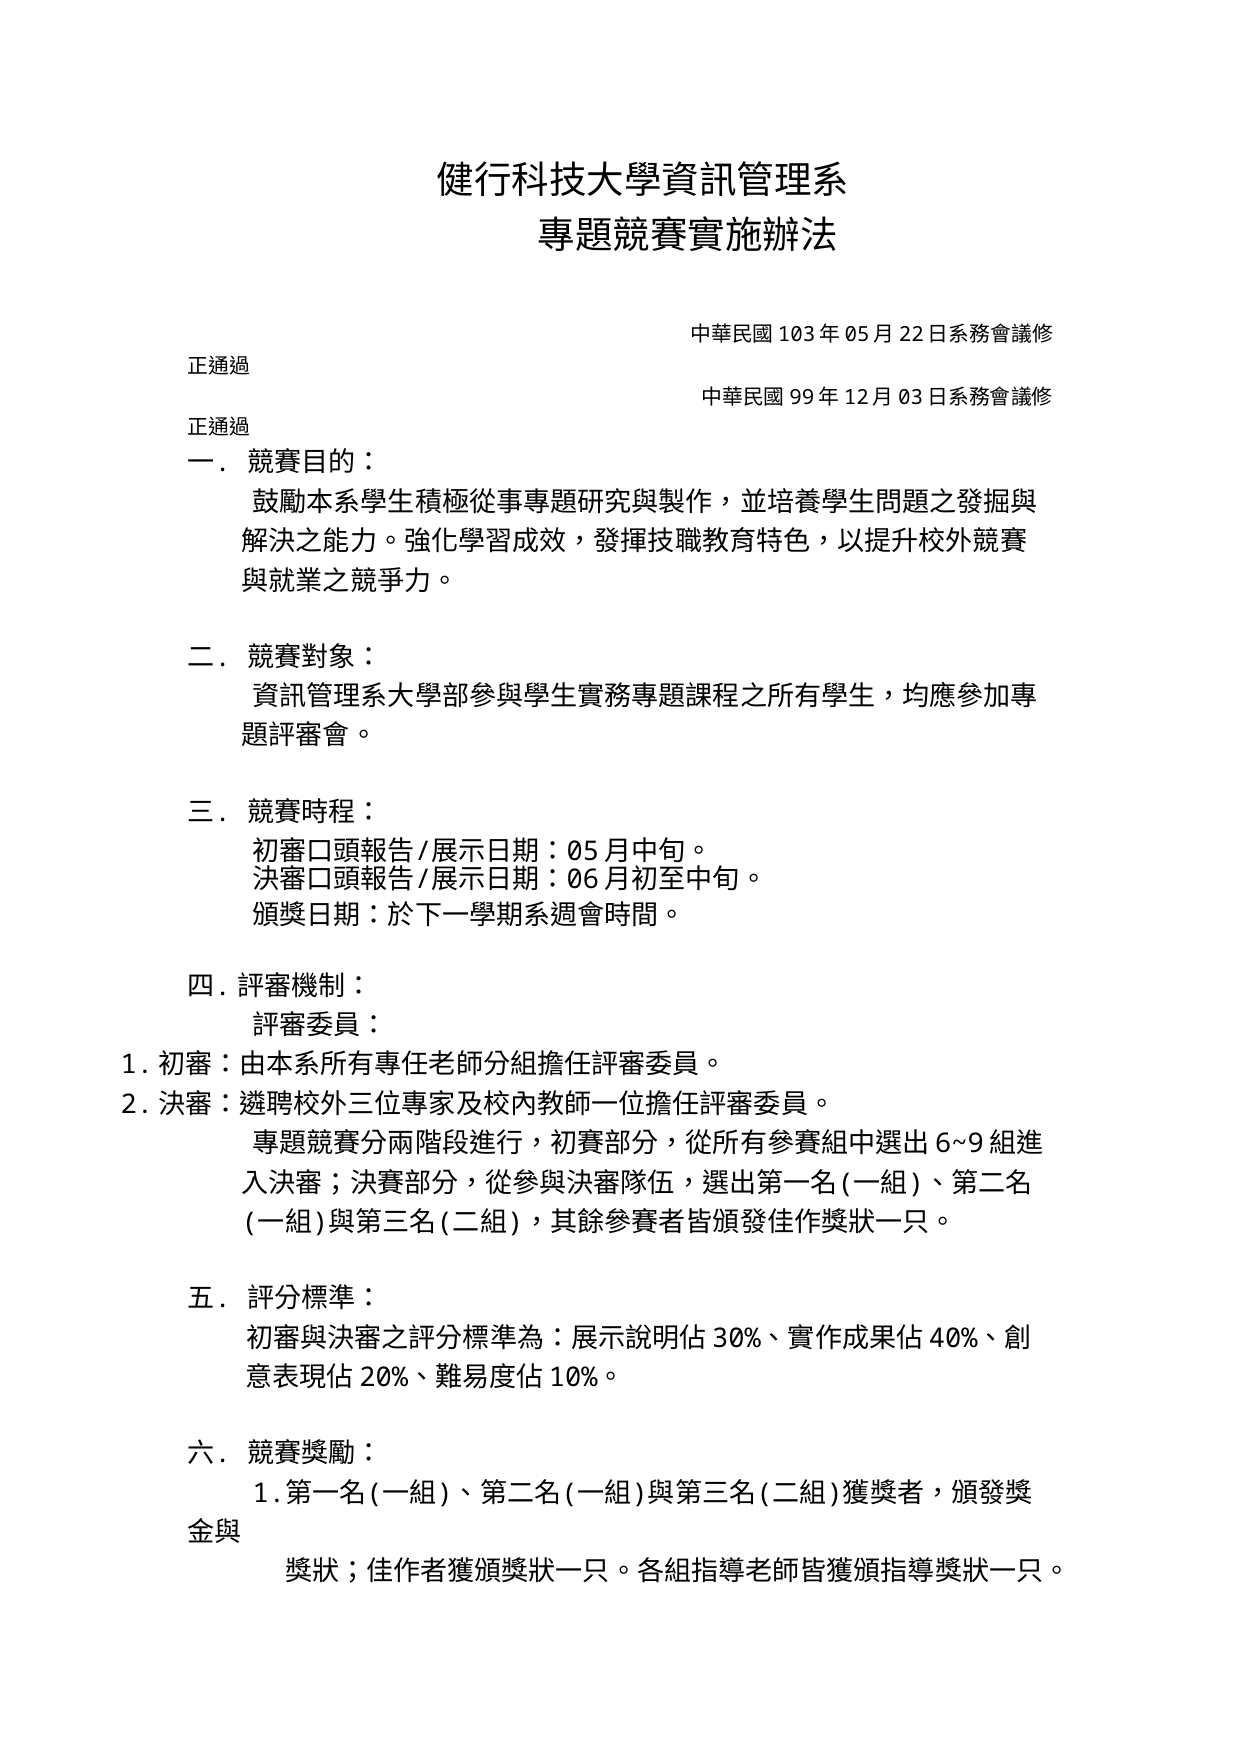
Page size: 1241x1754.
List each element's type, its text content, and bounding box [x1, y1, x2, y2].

text 專題競賽實施辦法 [187, 204, 1053, 259]
text 健行科技大學資訊管理系 [187, 150, 1053, 204]
text 決審口頭報告/展示日期：06月初至中旬。 [187, 868, 1053, 893]
list 初審：由本系所有專任老師分組擔任評審委員。 [120, 1042, 1053, 1082]
text 資訊管理系大學部參與學生實務專題課程之所有學生，均應參加專題評審會。 [187, 674, 1053, 753]
text 四. 評審機制： [187, 964, 1053, 1003]
text 獎狀；佳作者獲頒獎狀一只。各組指導老師皆獲頒指導獎狀一只。 [187, 1549, 1053, 1589]
text 初審口頭報告/展示日期：05月中旬。 [187, 829, 1053, 868]
text 1.第一名(一組)、第二名(一組)與第三名(二組)獲獎者，頒發獎金與 [187, 1471, 1053, 1549]
text 專題競賽分兩階段進行，初賽部分，從所有參賽組中選出6~9組進入決審；決賽部分，從參與決審隊伍，選出第一名(一組)、第二名(一組)與第三名(二組)，其餘參賽者皆頒發佳作獎狀一只。 [187, 1121, 1053, 1239]
list 決審：遴聘校外三位專家及校內教師一位擔任評審委員。 [120, 1082, 1053, 1121]
text 五. 評分標準： [187, 1276, 1053, 1316]
text 三. 競賽時程： [187, 789, 1053, 829]
text 頒獎日期：於下一學期系週會時間。 [187, 893, 1053, 933]
text 中華民國99年12月03日系務會議修正通過 [187, 380, 1053, 440]
text 初審與決審之評分標準為：展示說明佔30%、實作成果佔40%、創意表現佔20%、難易度佔10%。 [245, 1316, 1053, 1394]
text 二. 競賽對象： [187, 634, 1053, 674]
text 鼓勵本系學生積極從事專題研究與製作，並培養學生問題之發掘與解決之能力。強化學習成效，發揮技職教育特色，以提升校外競賽與就業之競爭力。 [187, 480, 1053, 598]
text 中華民國103年05月22日系務會議修正通過 [187, 310, 1053, 380]
text 評審委員： [187, 1003, 1053, 1042]
text 六. 競賽獎勵： [187, 1431, 1053, 1471]
text 一. 競賽目的： [187, 440, 1053, 480]
